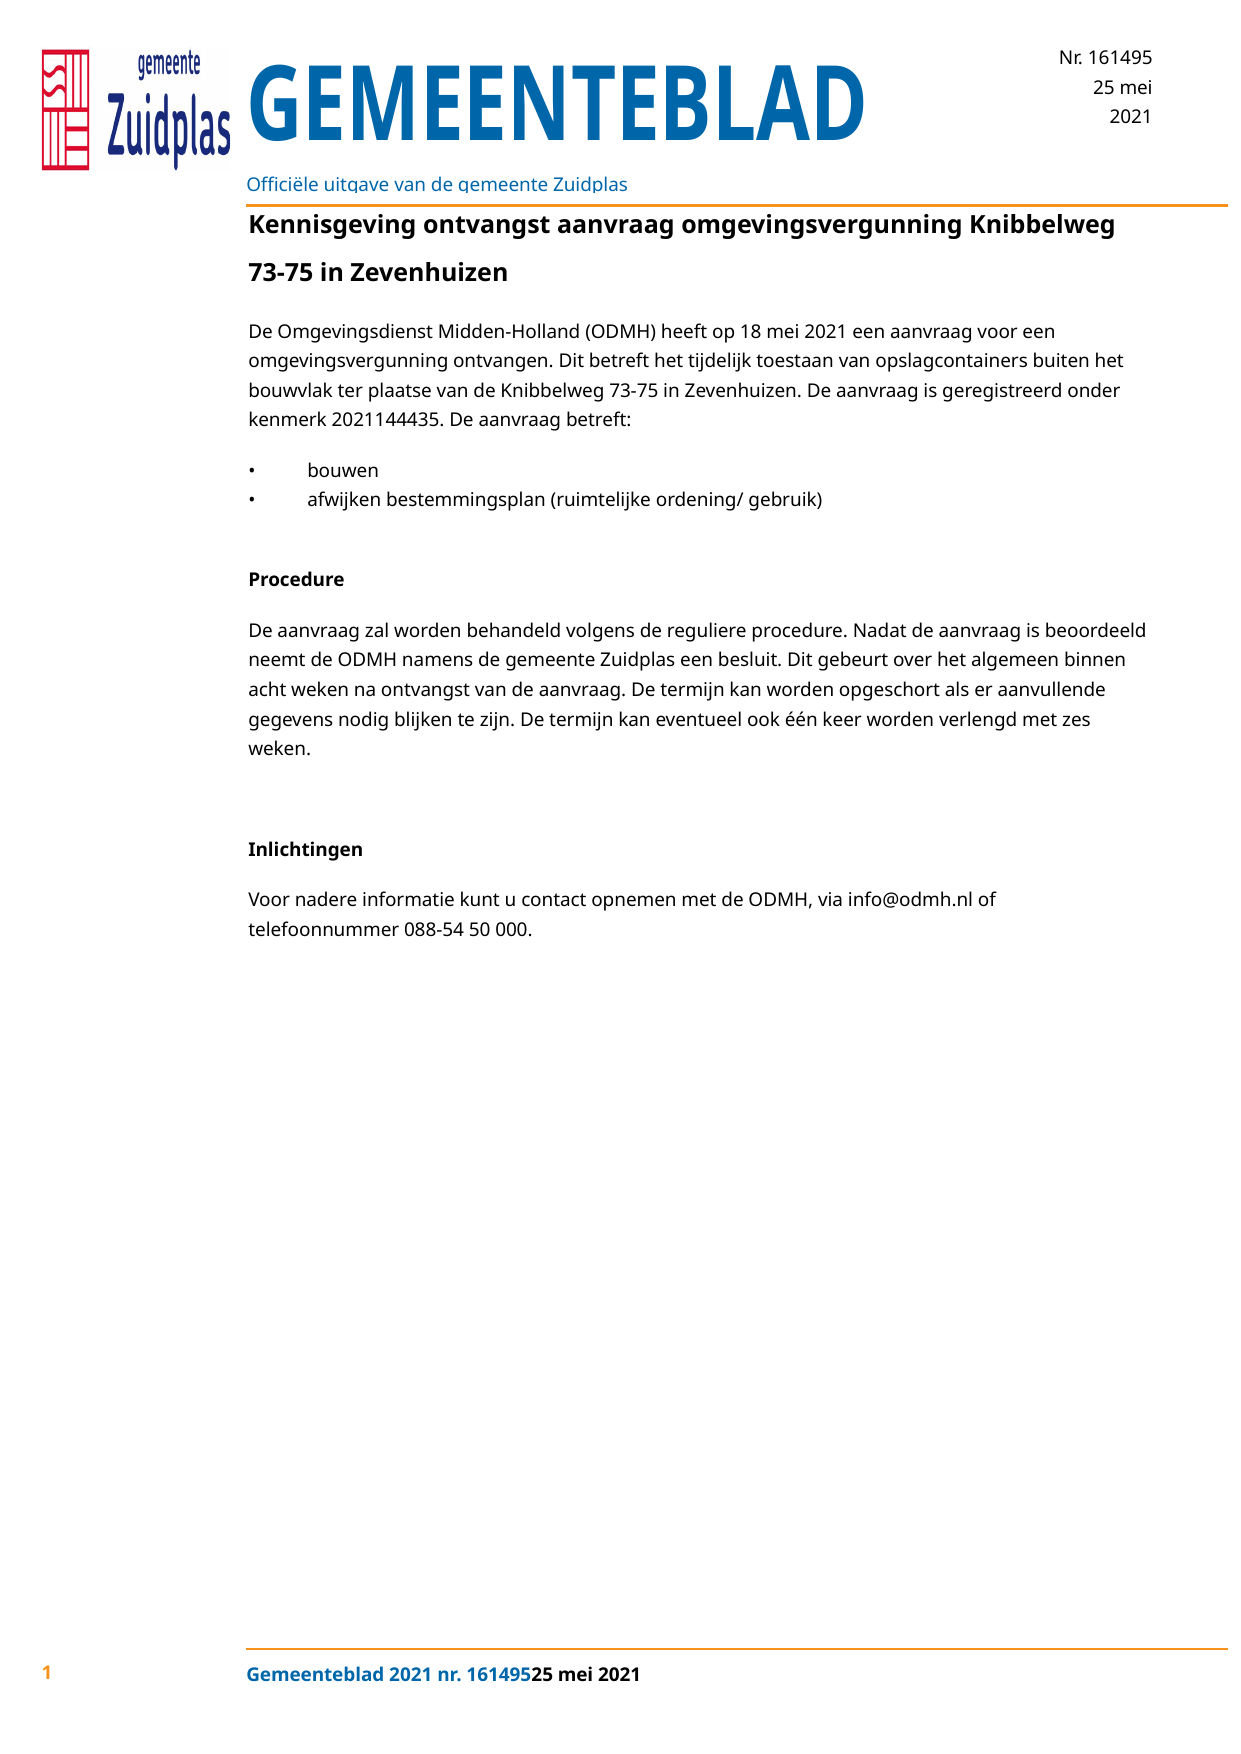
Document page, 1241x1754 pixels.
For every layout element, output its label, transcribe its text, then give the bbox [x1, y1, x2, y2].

text Inlichtingen [248, 836, 1152, 862]
text Kennisgeving ontvangst aanvraag omgevingsvergunning Knibbelweg 73-75 in Zevenhuizen [248, 207, 1152, 288]
list bouwen [248, 457, 1152, 483]
text De aanvraag zal worden behandeld volgens de reguliere procedure. Nadat de aanvraag is beoordeeld neemt de ODMH namens de gemeente Zuidplas een besluit. Dit gebeurt over het algemeen binnen acht weken na ontvangst van de aanvraag. De termijn kan worden opgeschort als er aanvullende gegevens nodig blijken te zijn. De termijn kan eventueel ook één keer worden verlengd met zes weken. [248, 617, 1152, 761]
text De Omgevingsdienst Midden-Holland (ODMH) heeft op 18 mei 2021 een aanvraag voor een omgevingsvergunning ontvangen. Dit betreft het tijdelijk toestaan van opslagcontainers buiten het bouwvlak ter plaatse van de Knibbelweg 73-75 in Zevenhuizen. De aanvraag is geregistreerd onder kenmerk 2021144435. De aanvraag betreft: [248, 318, 1152, 432]
text Procedure [248, 567, 1152, 592]
picture [41, 47, 231, 172]
text Voor nadere informatie kunt u contact opnemen met de ODMH, via info@odmh.nl of telefoonnummer 088-54 50 000. [248, 887, 1152, 942]
list afwijken bestemmingsplan (ruimtelijke ordening/ gebruik) [248, 487, 1152, 512]
